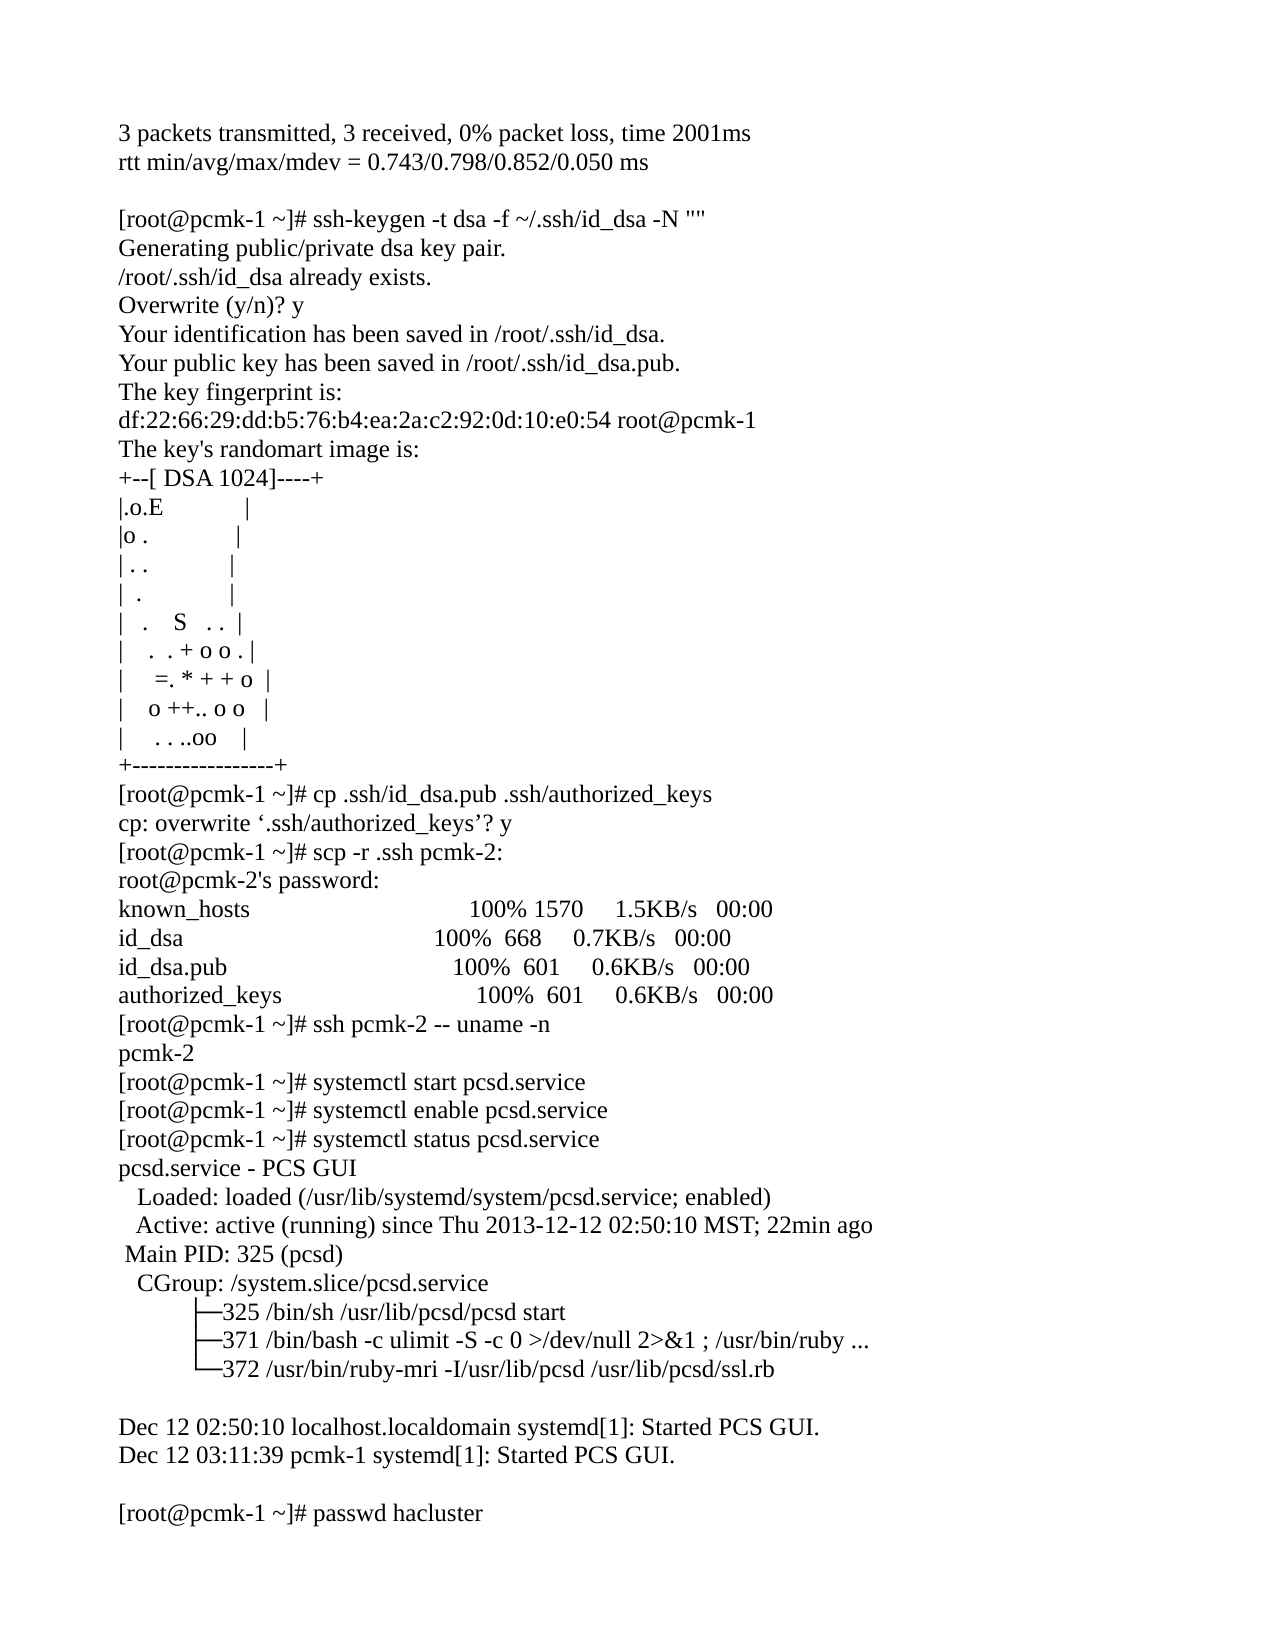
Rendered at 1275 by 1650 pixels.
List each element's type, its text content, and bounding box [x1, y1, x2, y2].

text [root@pcmk-1 ~]# systemctl start pcsd.service [118, 1067, 1157, 1096]
text | . . + o o . | [118, 636, 1157, 664]
text +--[ DSA 1024]----+ [118, 463, 1157, 492]
text Overwrite (y/n)? y [118, 291, 1157, 319]
text pcmk-2 [118, 1038, 1157, 1067]
text [root@pcmk-1 ~]# systemctl status pcsd.service [118, 1124, 1157, 1153]
text Your public key has been saved in /root/.ssh/id_dsa.pub. [118, 348, 1157, 377]
text root@pcmk-2's password: [118, 866, 1157, 894]
text +-----------------+ [118, 751, 1157, 779]
text Your identification has been saved in /root/.ssh/id_dsa. [118, 319, 1157, 348]
text | . | [118, 578, 1157, 607]
text | =. * + + o | [118, 664, 1157, 693]
text Dec 12 03:11:39 pcmk-1 systemd[1]: Started PCS GUI. [118, 1441, 1157, 1469]
text authorized_keys 100% 601 0.6KB/s 00:00 [118, 981, 1157, 1009]
text Generating public/private dsa key pair. [118, 233, 1157, 262]
text ├─371 /bin/bash -c ulimit -S -c 0 >/dev/null 2>&1 ; /usr/bin/ruby ... [197, 1326, 1157, 1354]
text CGroup: /system.slice/pcsd.service [118, 1268, 1157, 1297]
text known_hosts 100% 1570 1.5KB/s 00:00 [118, 894, 1157, 923]
text |o . | [118, 521, 1157, 549]
text 3 packets transmitted, 3 received, 0% packet loss, time 2001ms [118, 118, 1157, 147]
text df:22:66:29:dd:b5:76:b4:ea:2a:c2:92:0d:10:e0:54 root@pcmk-1 [118, 406, 1157, 434]
text [root@pcmk-1 ~]# scp -r .ssh pcmk-2: [118, 837, 1157, 866]
text rtt min/avg/max/mdev = 0.743/0.798/0.852/0.050 ms [118, 147, 1157, 176]
text |.o.E | [118, 492, 1157, 521]
text ├─371 /bin/bash -c ulimit -S -c 0 >/dev/null 2>&1 ; /usr/bin/ruby ... [118, 1326, 195, 1354]
text | o ++.. o o | [118, 693, 1157, 722]
text ├─325 /bin/sh /usr/lib/pcsd/pcsd start [197, 1297, 1157, 1326]
text [root@pcmk-1 ~]# ssh pcmk-2 -- uname -n [118, 1009, 1157, 1038]
text The key fingerprint is: [118, 377, 1157, 406]
text | . . ..oo | [118, 722, 1157, 751]
text Dec 12 02:50:10 localhost.localdomain systemd[1]: Started PCS GUI. [118, 1412, 1157, 1441]
text Loaded: loaded (/usr/lib/systemd/system/pcsd.service; enabled) [118, 1182, 1157, 1211]
text [root@pcmk-1 ~]# systemctl enable pcsd.service [118, 1096, 1157, 1124]
text | . S . . | [118, 607, 1157, 636]
text Main PID: 325 (pcsd) [118, 1239, 1157, 1268]
text cp: overwrite ‘.ssh/authorized_keys’? y [118, 808, 1157, 837]
text | . . | [118, 549, 1157, 578]
text id_dsa.pub 100% 601 0.6KB/s 00:00 [118, 952, 1157, 981]
text [root@pcmk-1 ~]# ssh-keygen -t dsa -f ~/.ssh/id_dsa -N "" [118, 204, 1157, 233]
text id_dsa 100% 668 0.7KB/s 00:00 [118, 923, 1157, 952]
text ├─325 /bin/sh /usr/lib/pcsd/pcsd start [118, 1297, 195, 1326]
text [root@pcmk-1 ~]# passwd hacluster [118, 1498, 1157, 1527]
text /root/.ssh/id_dsa already exists. [118, 262, 1157, 291]
text Active: active (running) since Thu 2013-12-12 02:50:10 MST; 22min ago [118, 1211, 1157, 1239]
text [root@pcmk-1 ~]# cp .ssh/id_dsa.pub .ssh/authorized_keys [118, 779, 1157, 808]
text └─372 /usr/bin/ruby-mri -I/usr/lib/pcsd /usr/lib/pcsd/ssl.rb [118, 1354, 1157, 1383]
text pcsd.service - PCS GUI [118, 1153, 1157, 1182]
text The key's randomart image is: [118, 434, 1157, 463]
